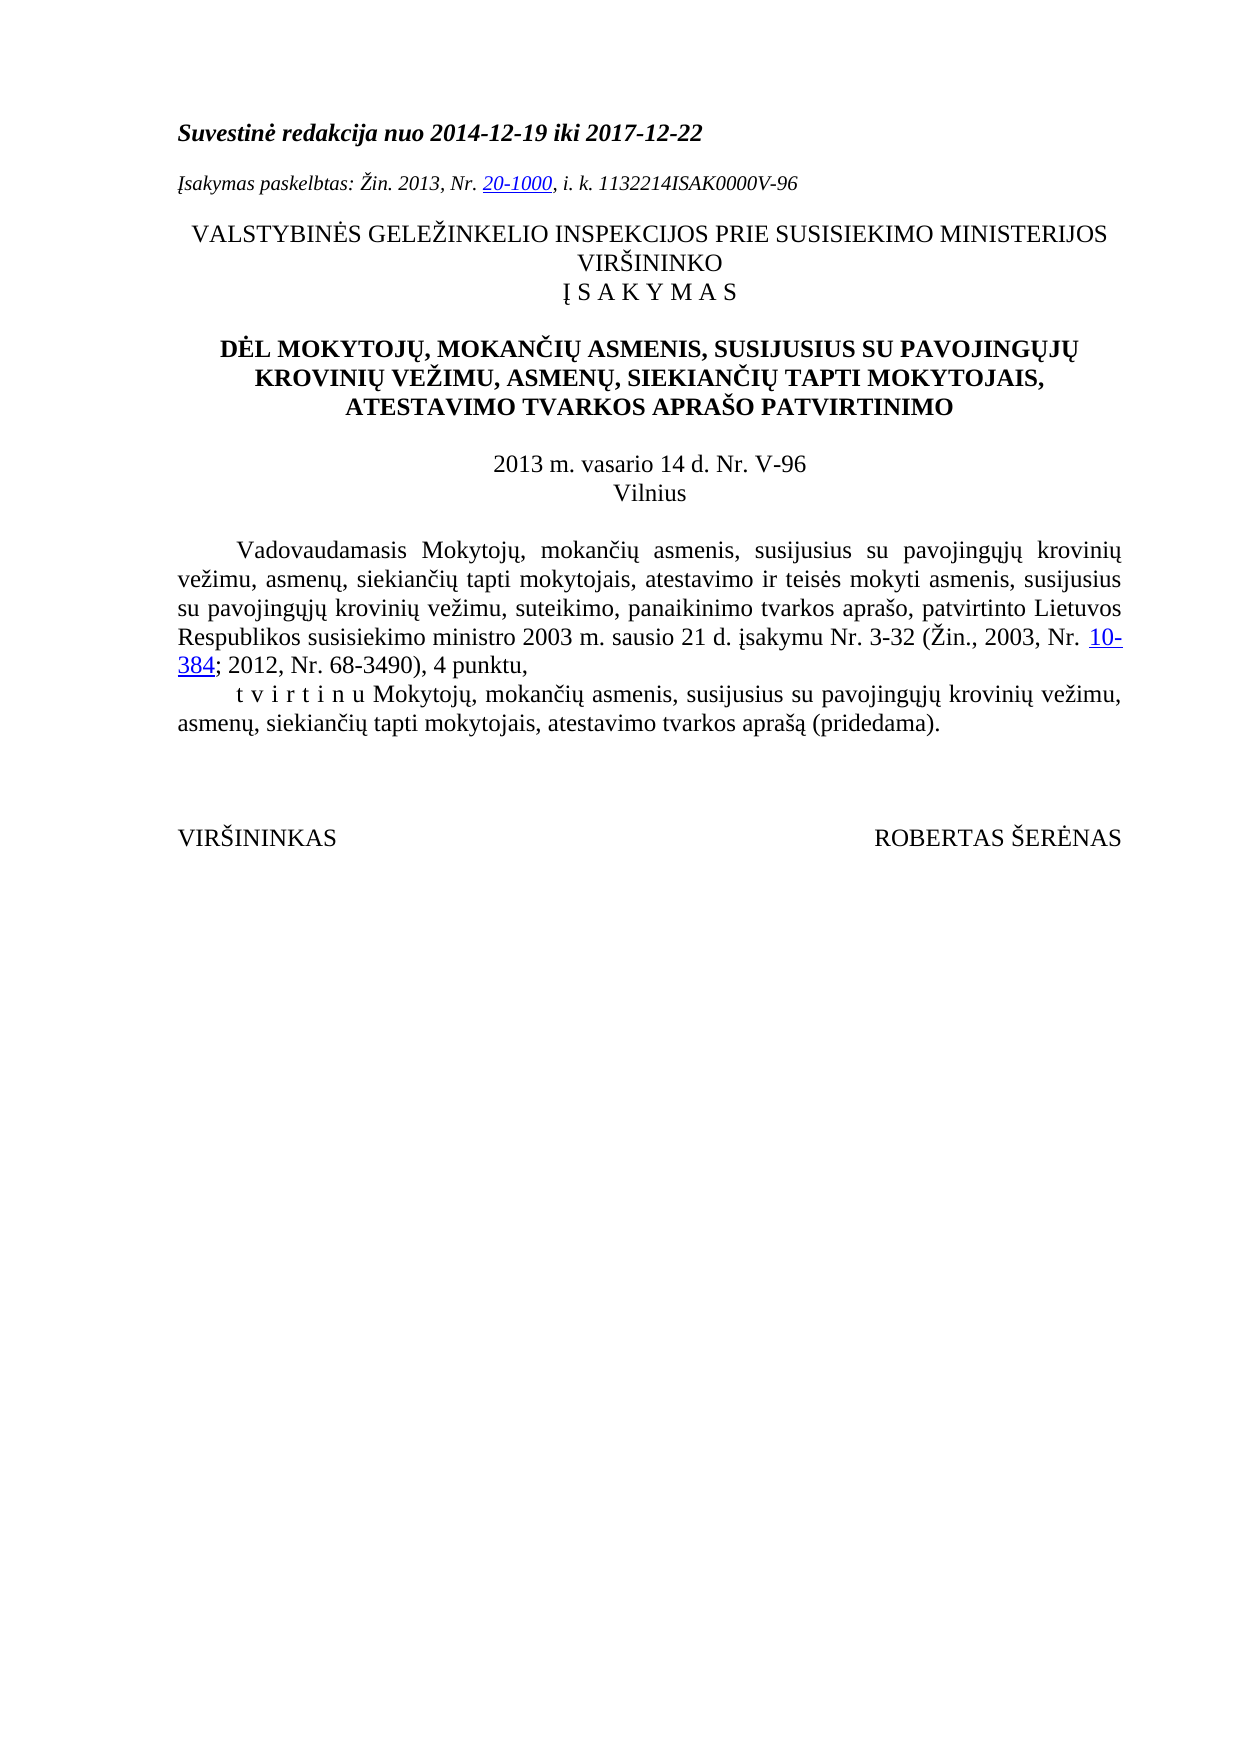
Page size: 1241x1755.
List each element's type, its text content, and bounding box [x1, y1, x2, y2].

text Vadovaudamasis Mokytojų, mokančių asmenis, susijusius su pavojingųjų krovinių vežimu, asmenų, siekiančių tapti mokytojais, atestavimo ir teisės mokyti asmenis, susijusius su pavojingųjų krovinių vežimu, suteikimo, panaikinimo tvarkos aprašo, patvirtinto Lietuvos Respublikos susisiekimo ministro 2003 m. sausio 21 d. įsakymu Nr. 3-32 (Žin., 2003, Nr. 10-384; 2012, Nr. 68-3490), 4 punktu, [177, 535, 1122, 679]
text t v i r t i n u Mokytojų, mokančių asmenis, susijusius su pavojingųjų krovinių vežimu, asmenų, siekiančių tapti mokytojais, atestavimo tvarkos aprašą (pridedama). [177, 679, 1122, 737]
text DĖL MOKYTOJŲ, MOKANČIŲ ASMENIS, SUSIJUSIUS SU PAVOJINGŲJŲ KROVINIŲ VEŽIMU, ASMENŲ, SIEKIANČIŲ TAPTI MOKYTOJAIS, ATESTAVIMO TVARKOS APRAŠO PATVIRTINIMO [177, 334, 1122, 420]
text Suvestinė redakcija nuo 2014-12-19 iki 2017-12-22 [177, 118, 1122, 147]
text 2013 m. vasario 14 d. Nr. V-96 [177, 449, 1122, 478]
text Į S A K Y M A S [177, 277, 1122, 305]
text Įsakymas paskelbtas: Žin. 2013, Nr. 20-1000, i. k. 1132214ISAK0000V-96 [177, 171, 1122, 195]
text Vilnius [177, 478, 1122, 507]
text Valstybinės geležinkelio inspekcijos Prie Susisiekimo ministerijos viršininkO [177, 219, 1122, 277]
text Viršininkas Robertas Šerėnas [177, 823, 1122, 852]
